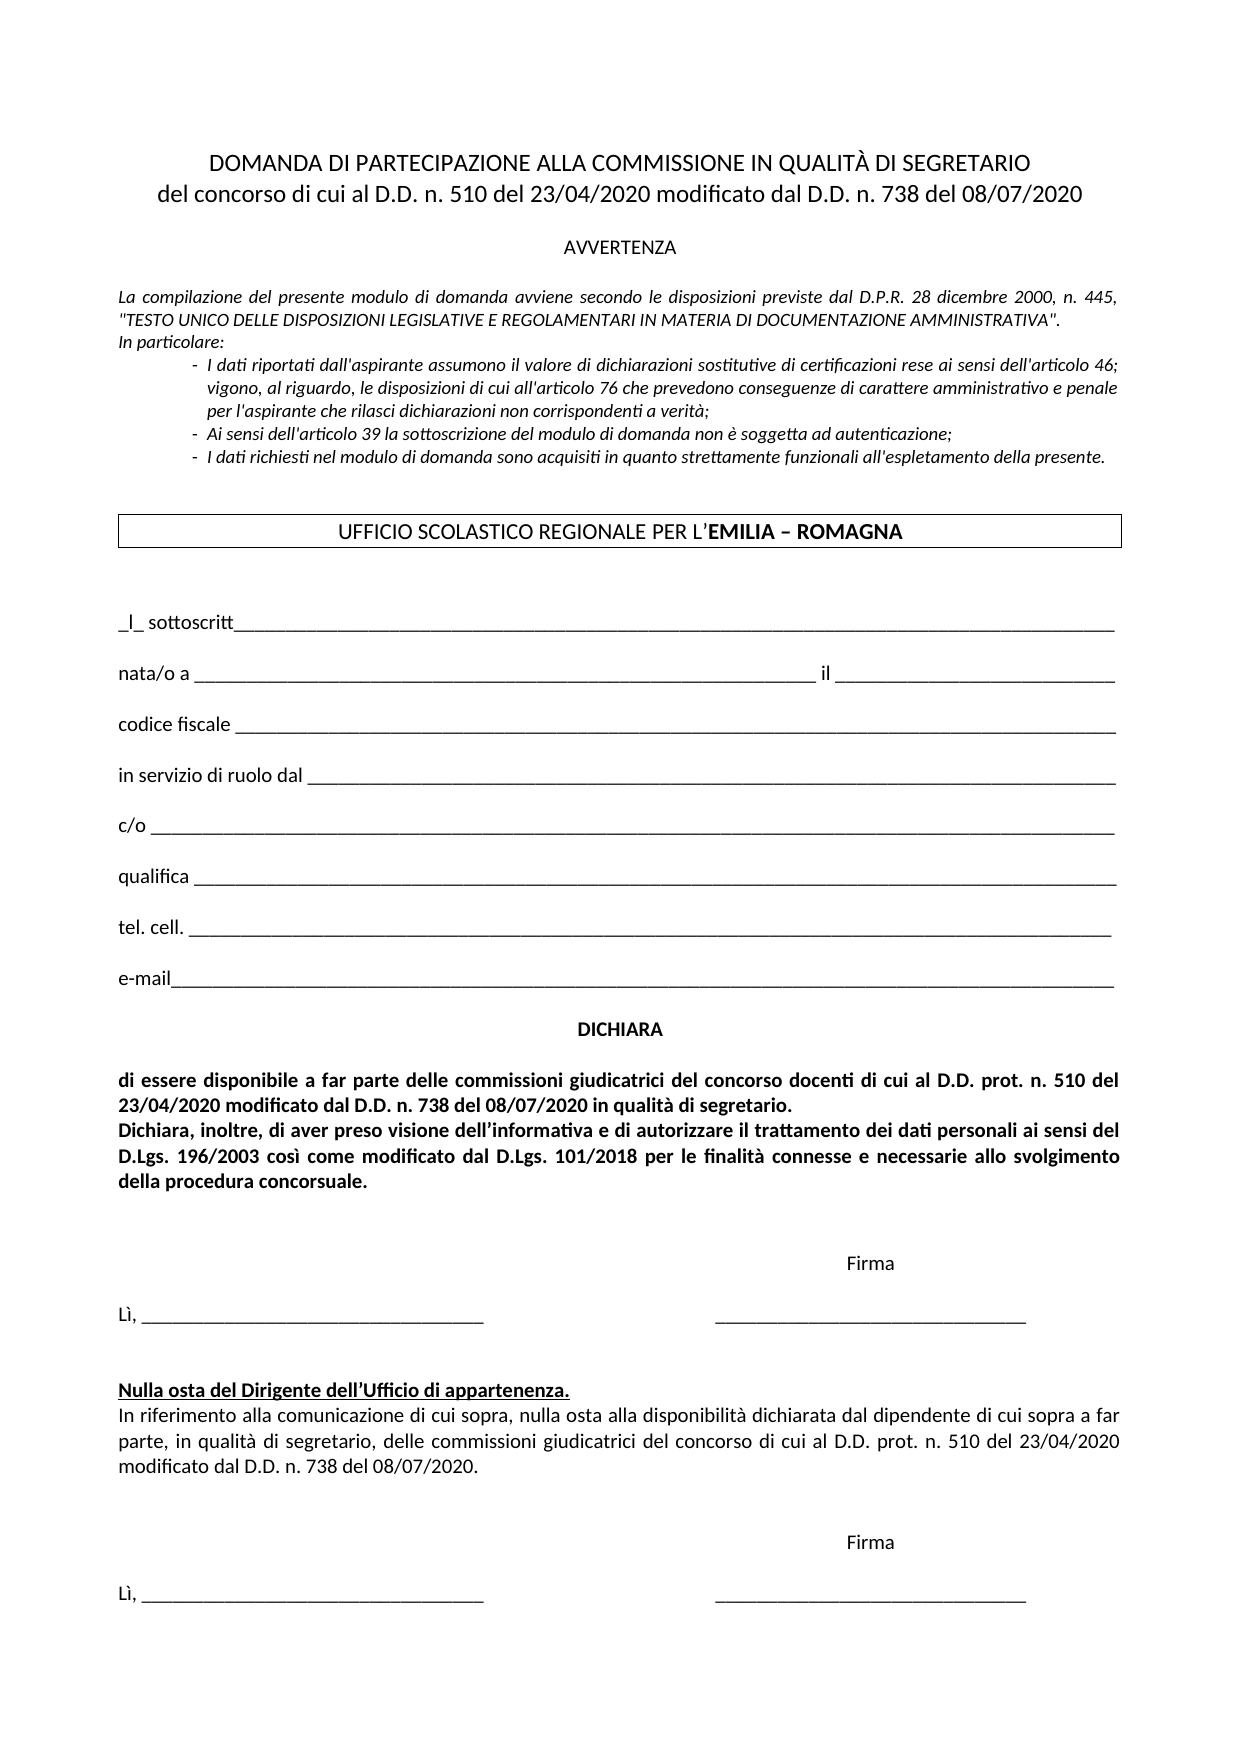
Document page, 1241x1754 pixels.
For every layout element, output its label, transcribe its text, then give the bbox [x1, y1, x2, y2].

table_header [107, 1479, 616, 1504]
table_header Firma ______________________________ [616, 1530, 1125, 1606]
table_header Firma ______________________________ [616, 1250, 1125, 1326]
text di essere disponibile a far parte delle commissioni giudicatrici del concorso docenti di cui al D.D. prot. n. 510 del 23/04/2020 modificato dal D.D. n. 738 del 08/07/2020 in qualità di segretario. [118, 1067, 1122, 1118]
text Nulla osta del Dirigente dell’Ufficio di appartenenza. [118, 1377, 1122, 1402]
text In riferimento alla comunicazione di cui sopra, nulla osta alla disponibilità dichiarata dal dipendente di cui sopra a far parte, in qualità di segretario, delle commissioni giudicatrici del concorso di cui al D.D. prot. n. 510 del 23/04/2020 modificato dal D.D. n. 738 del 08/07/2020. [118, 1402, 1122, 1479]
text e-mail___________________________________________________________________________________________ [118, 965, 1122, 991]
text in servizio di ruolo dal ______________________________________________________________________________ [118, 762, 1122, 787]
text La compilazione del presente modulo di domanda avviene secondo le disposizioni previste dal D.P.R. 28 dicembre 2000, n. 445, "TESTO UNICO DELLE DISPOSIZIONI LEGISLATIVE E REGOLAMENTARI IN MATERIA DI DOCUMENTAZIONE AMMINISTRATIVA". [118, 285, 1122, 331]
text nata/o a ____________________________________________________________ il ___________________________ [118, 660, 1122, 686]
text _l_ sottoscritt_____________________________________________________________________________________ [118, 609, 1122, 635]
text tel. cell. _________________________________________________________________________________________ [118, 914, 1122, 940]
text qualifica _________________________________________________________________________________________ [118, 863, 1122, 889]
text DICHIARA [118, 1016, 1122, 1041]
text c/o _____________________________________________________________________________________________ [118, 813, 1122, 838]
text DOMANDA DI PARTECIPAZIONE ALLA COMMISSIONE IN QUALITÀ DI SEGRETARIO [118, 148, 1122, 178]
table_header [616, 1479, 1125, 1504]
list Ai sensi dell'articolo 39 la sottoscrizione del modulo di domanda non è soggetta ad autenticazione; [192, 422, 1122, 445]
text In particolare: [118, 331, 1122, 354]
table_header Lì, _________________________________ [107, 1250, 616, 1326]
text AVVERTENZA [118, 234, 1122, 259]
list I dati riportati dall'aspirante assumono il valore di dichiarazioni sostitutive di certificazioni rese ai sensi dell'articolo 46; vigono, al riguardo, le disposizioni di cui all'articolo 76 che prevedono conseguenze di carattere amministrativo e penale per l'aspirante che rilasci dichiarazioni non corrispondenti a verità; [192, 354, 1122, 422]
text codice fiscale _____________________________________________________________________________________ [118, 711, 1122, 736]
list I dati richiesti nel modulo di domanda sono acquisiti in quanto strettamente funzionali all'espletamento della presente. [192, 445, 1122, 468]
table_header Lì, _________________________________ [107, 1530, 616, 1606]
text Dichiara, inoltre, di aver preso visione dell’informativa e di autorizzare il trattamento dei dati personali ai sensi del D.Lgs. 196/2003 così come modificato dal D.Lgs. 101/2018 per le finalità connesse e necessarie allo svolgimento della procedura concorsuale. [118, 1118, 1122, 1194]
text UFFICIO SCOLASTICO REGIONALE PER L’EMILIA – ROMAGNA [119, 515, 1121, 547]
text del concorso di cui al D.D. n. 510 del 23/04/2020 modificato dal D.D. n. 738 del 08/07/2020 [118, 178, 1122, 209]
